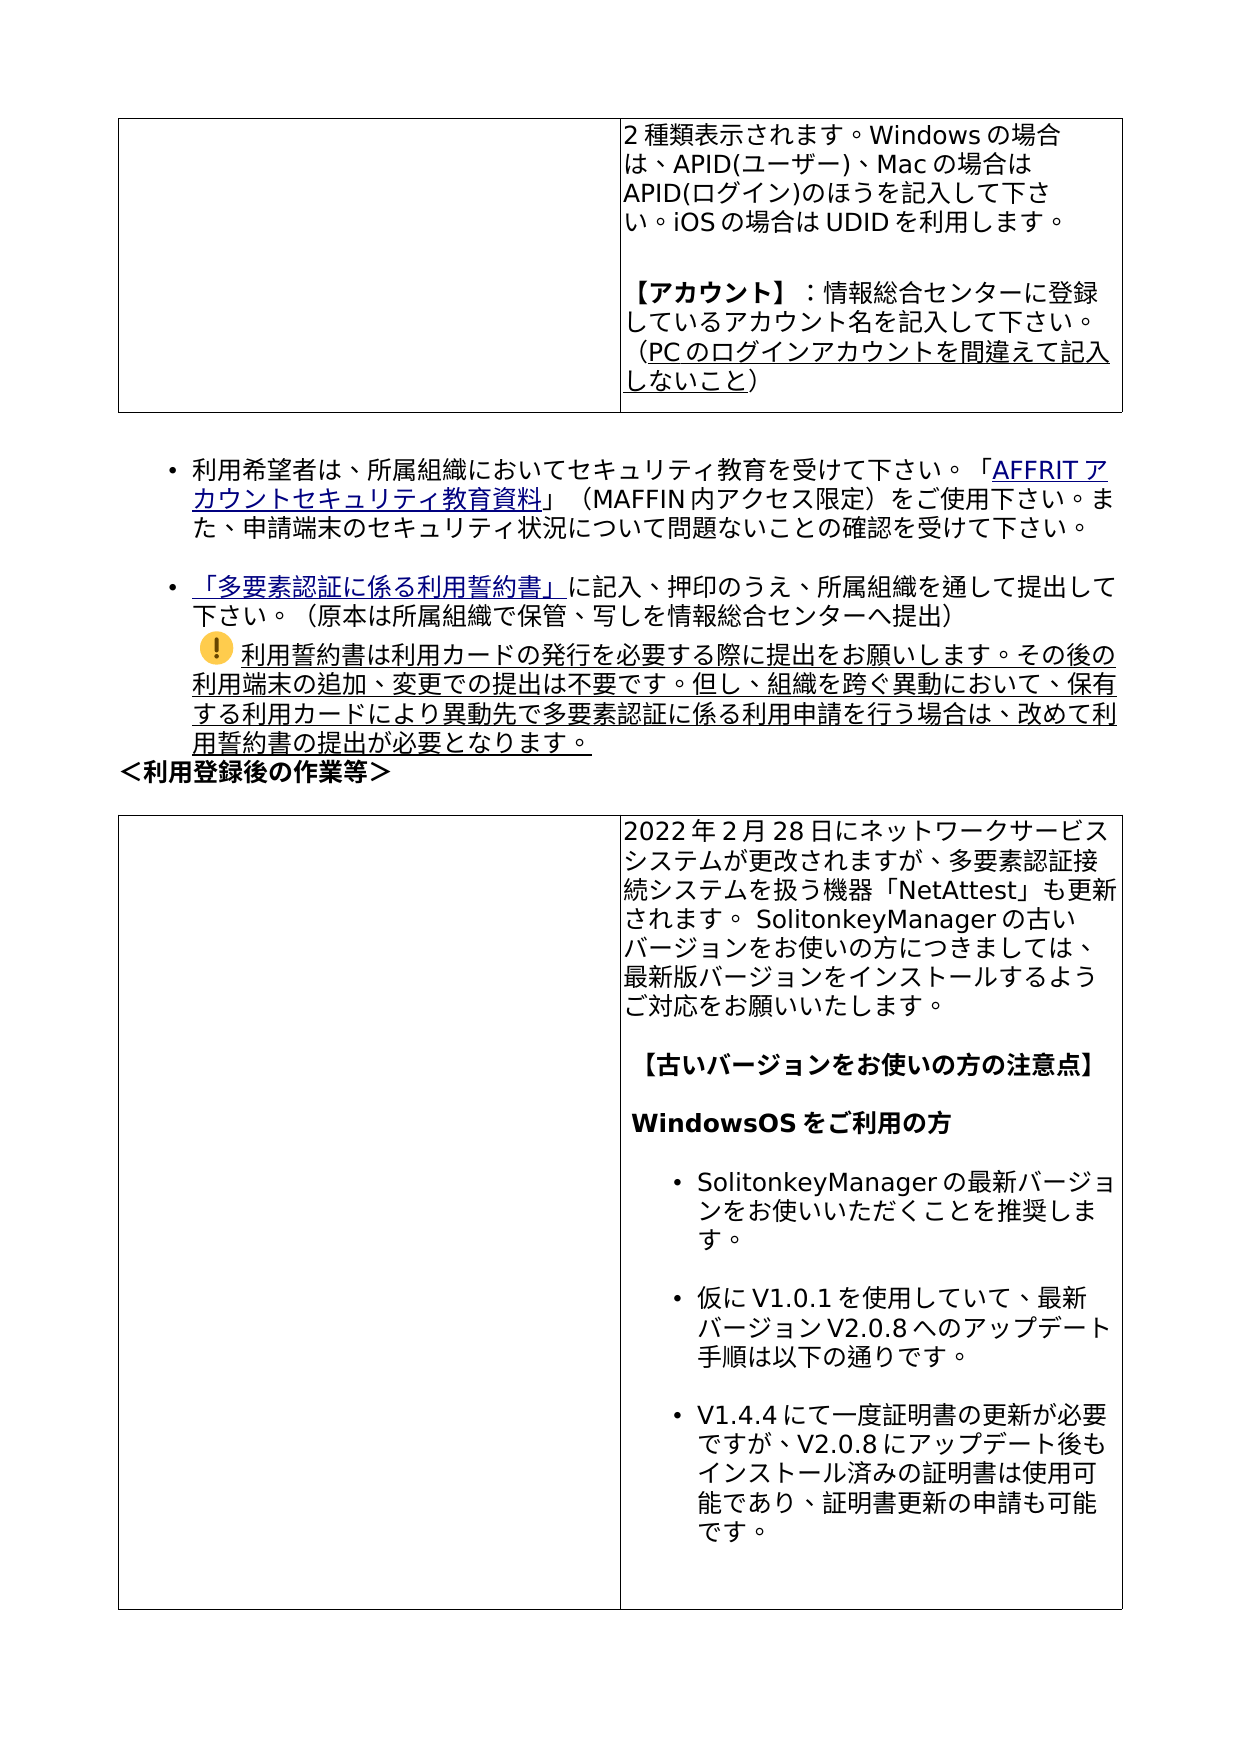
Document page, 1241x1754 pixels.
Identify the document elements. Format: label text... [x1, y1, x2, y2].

table_header [119, 816, 620, 1609]
table_header 2022年2月28日にネットワークサービスシステムが更改されますが、多要素認証接続システムを扱う機器「NetAttest」も更新されます。 SolitonkeyManagerの古いバージョンをお使いの方につきましては、最新版バージョンをインストールするようご対応をお願いいたします。 【古いバージョンをお使いの方の注意点】 WindowsOSをご利用の方 SolitonkeyManagerの最新バージョンをお使いいただくことを推奨します。 仮にV1.0.1を使用していて、最新バージョンV2.0.8へのアップデート手順は以下の通りです。 V1.4.4にて一度証明書の更新が必要ですが、V2.0.8にアップデート後もインストール済みの証明書は使用可能であり、証明書更新の申請も可能です。 [アップデート手順] V1.0.1で申請情報が残っている場合は削除 V1.0.1をアンインストール V1.4.4をインストールし証明書を更新する V2.0.8へアップデート macOSをご利用の方 SolitonkeyManagerの最新バージョンをお使いいただくことを推奨します。 仮にV1.0.2をお使いのユーザ様は注意がございます。 V1.0.2で申請情報が残っている場合は削除 最新バージョンV2.0.4へアップデート V1.0.2でシステム証明書を利用していた場合は更新 [621, 816, 1122, 1609]
list 利用希望者は、所属組織においてセキュリティ教育を受けて下さい。「AFFRITアカウントセキュリティ教育資料」（MAFFIN内アクセス限定）をご使用下さい。また、申請端末のセキュリティ状況について問題ないことの確認を受けて下さい。 [177, 456, 1122, 543]
list 「多要素認証に係る利用誓約書」に記入、押印のうえ、所属組織を通して提出して下さい。（原本は所属組織で保管、写しを情報総合センターへ提出） 利用誓約書は利用カードの発行を必要する際に提出をお願いします。その後の利用端末の追加、変更での提出は不要です。但し、組織を跨ぐ異動において、保有する利用カードにより異動先で多要素認証に係る利用申請を行う場合は、改めて利用誓約書の提出が必要となります。 [177, 573, 1122, 758]
table_header [119, 119, 620, 412]
text ＜利用登録後の作業等＞ [118, 758, 1122, 787]
table_header 2種類表示されます。Windowsの場合は、APID(ユーザー)、Macの場合はAPID(ログイン)のほうを記入して下さい。iOSの場合はUDIDを利用します。 【アカウント】：情報総合センターに登録しているアカウント名を記入して下さい。（PCのログインアカウントを間違えて記入しないこと） [621, 119, 1122, 412]
